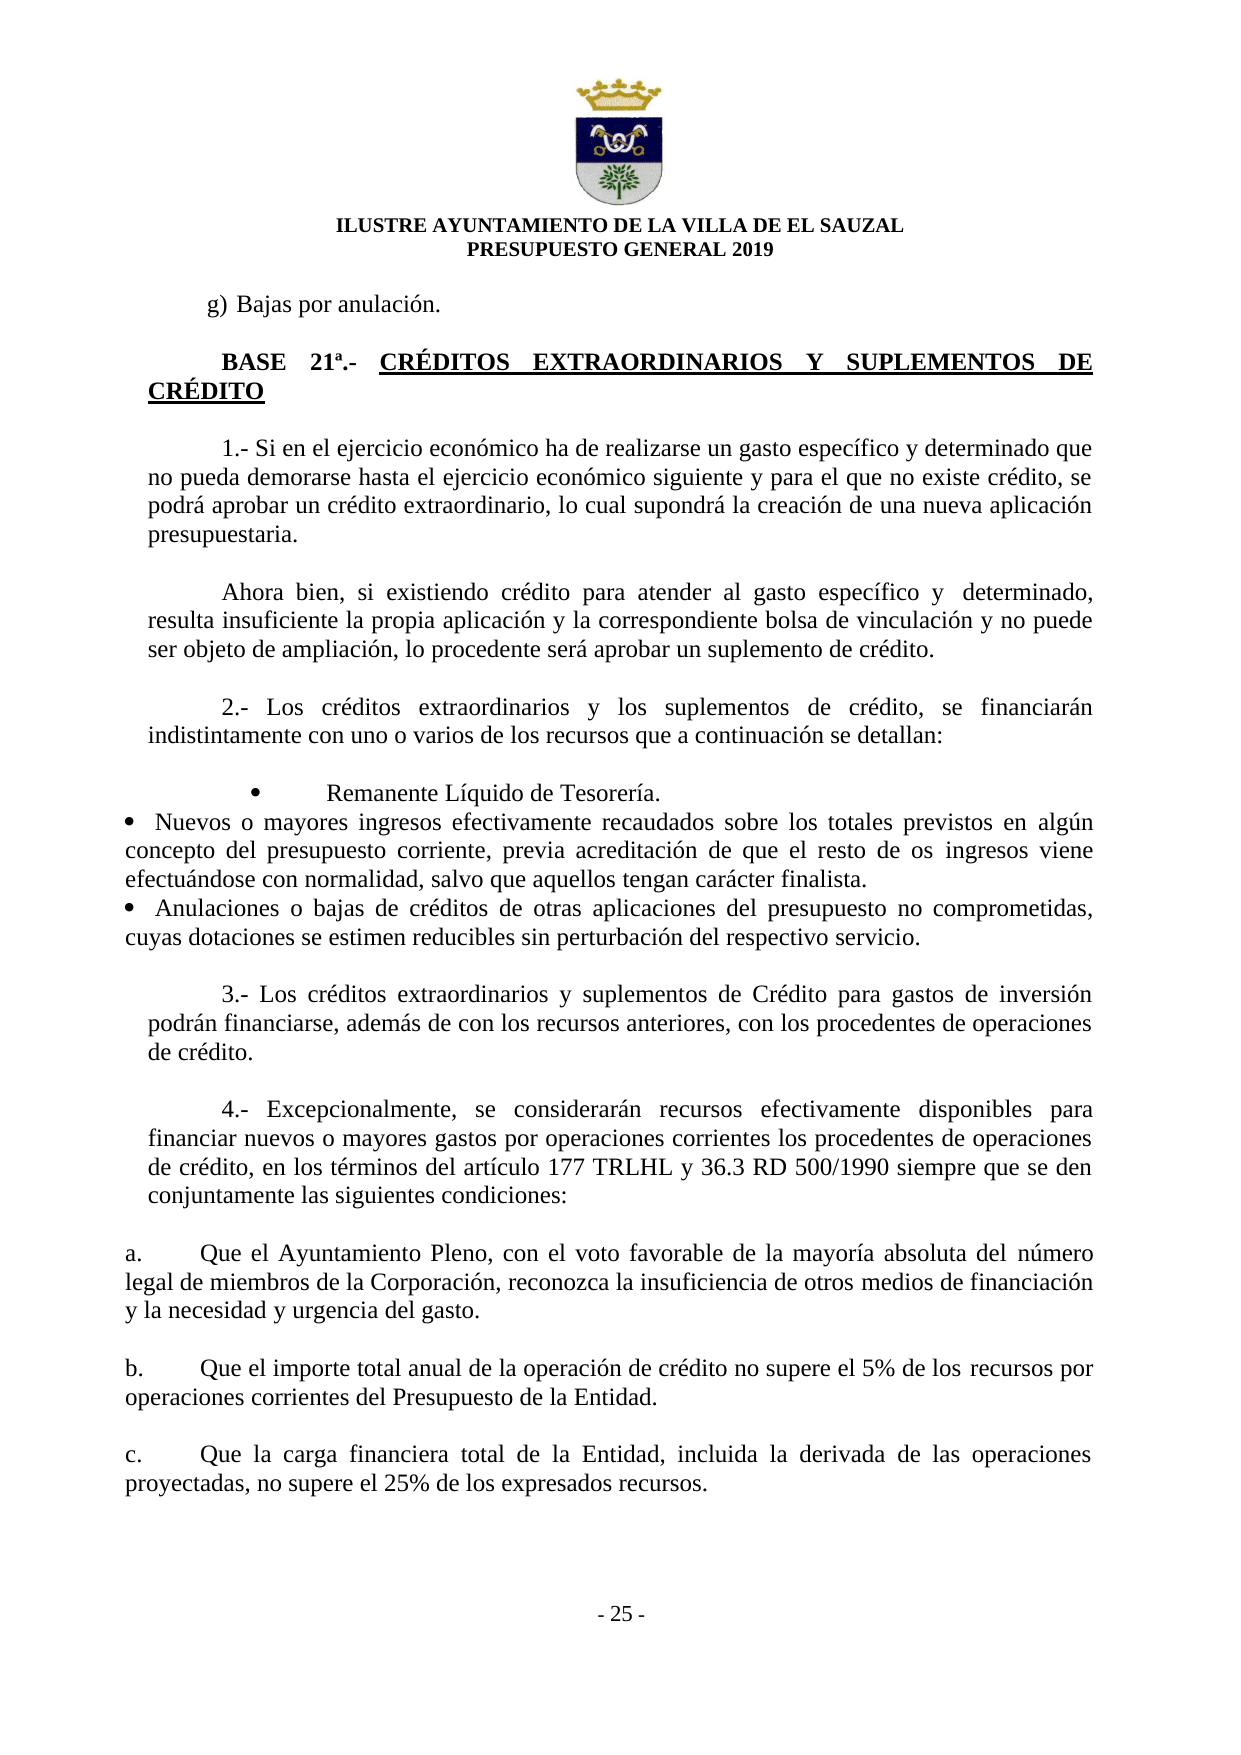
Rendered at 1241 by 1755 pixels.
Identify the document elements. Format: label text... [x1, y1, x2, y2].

subtitle BASE 21ª.- CRÉDITOS EXTRAORDINARIOS Y SUPLEMENTOS DE CRÉDITO [148, 347, 1093, 405]
text 1.- Si en el ejercicio económico ha de realizarse un gasto específico y determinado que no pueda demorarse hasta el ejercicio económico siguiente y para el que no existe crédito, se podrá aprobar un crédito extraordinario, lo cual supondrá la creación de una nueva aplicación presupuestaria. [148, 433, 1093, 548]
text 3.- Los créditos extraordinarios y suplementos de Crédito para gastos de inversión podrán financiarse, además de con los recursos anteriores, con los procedentes de operaciones de crédito. [148, 979, 1093, 1065]
list Remanente Líquido de Tesorería. [251, 778, 1141, 807]
list Que el Ayuntamiento Pleno, con el voto favorable de la mayoría absoluta del número legal de miembros de la Corporación, reconozca la insuficiencia de otros medios de financiación y la necesidad y urgencia del gasto. [125, 1238, 1093, 1324]
text 4.- Excepcionalmente, se considerarán recursos efectivamente disponibles para financiar nuevos o mayores gastos por operaciones corrientes los procedentes de operaciones de crédito, en los términos del artículo 177 TRLHL y 36.3 RD 500/1990 siempre que se den conjuntamente las siguientes condiciones: [148, 1094, 1093, 1209]
list Que el importe total anual de la operación de crédito no supere el 5% de los recursos por operaciones corrientes del Presupuesto de la Entidad. [125, 1353, 1093, 1410]
text 2.- Los créditos extraordinarios y los suplementos de crédito, se financiarán indistintamente con uno o varios de los recursos que a continuación se detallan: [148, 692, 1093, 749]
list Nuevos o mayores ingresos efectivamente recaudados sobre los totales previstos en algún concepto del presupuesto corriente, previa acreditación de que el resto de os ingresos viene efectuándose con normalidad, salvo que aquellos tengan carácter finalista. [125, 807, 1093, 893]
list Anulaciones o bajas de créditos de otras aplicaciones del presupuesto no comprometidas, cuyas dotaciones se estimen reducibles sin perturbación del respectivo servicio. [125, 893, 1093, 950]
list Que la carga financiera total de la Entidad, incluida la derivada de las operaciones proyectadas, no supere el 25% de los expresados recursos. [125, 1439, 1093, 1497]
list Bajas por anulación. [207, 290, 1141, 318]
text Ahora bien, si existiendo crédito para atender al gasto específico y determinado, resulta insuficiente la propia aplicación y la correspondiente bolsa de vinculación y no puede ser objeto de ampliación, lo procedente será aprobar un suplemento de crédito. [148, 577, 1093, 663]
